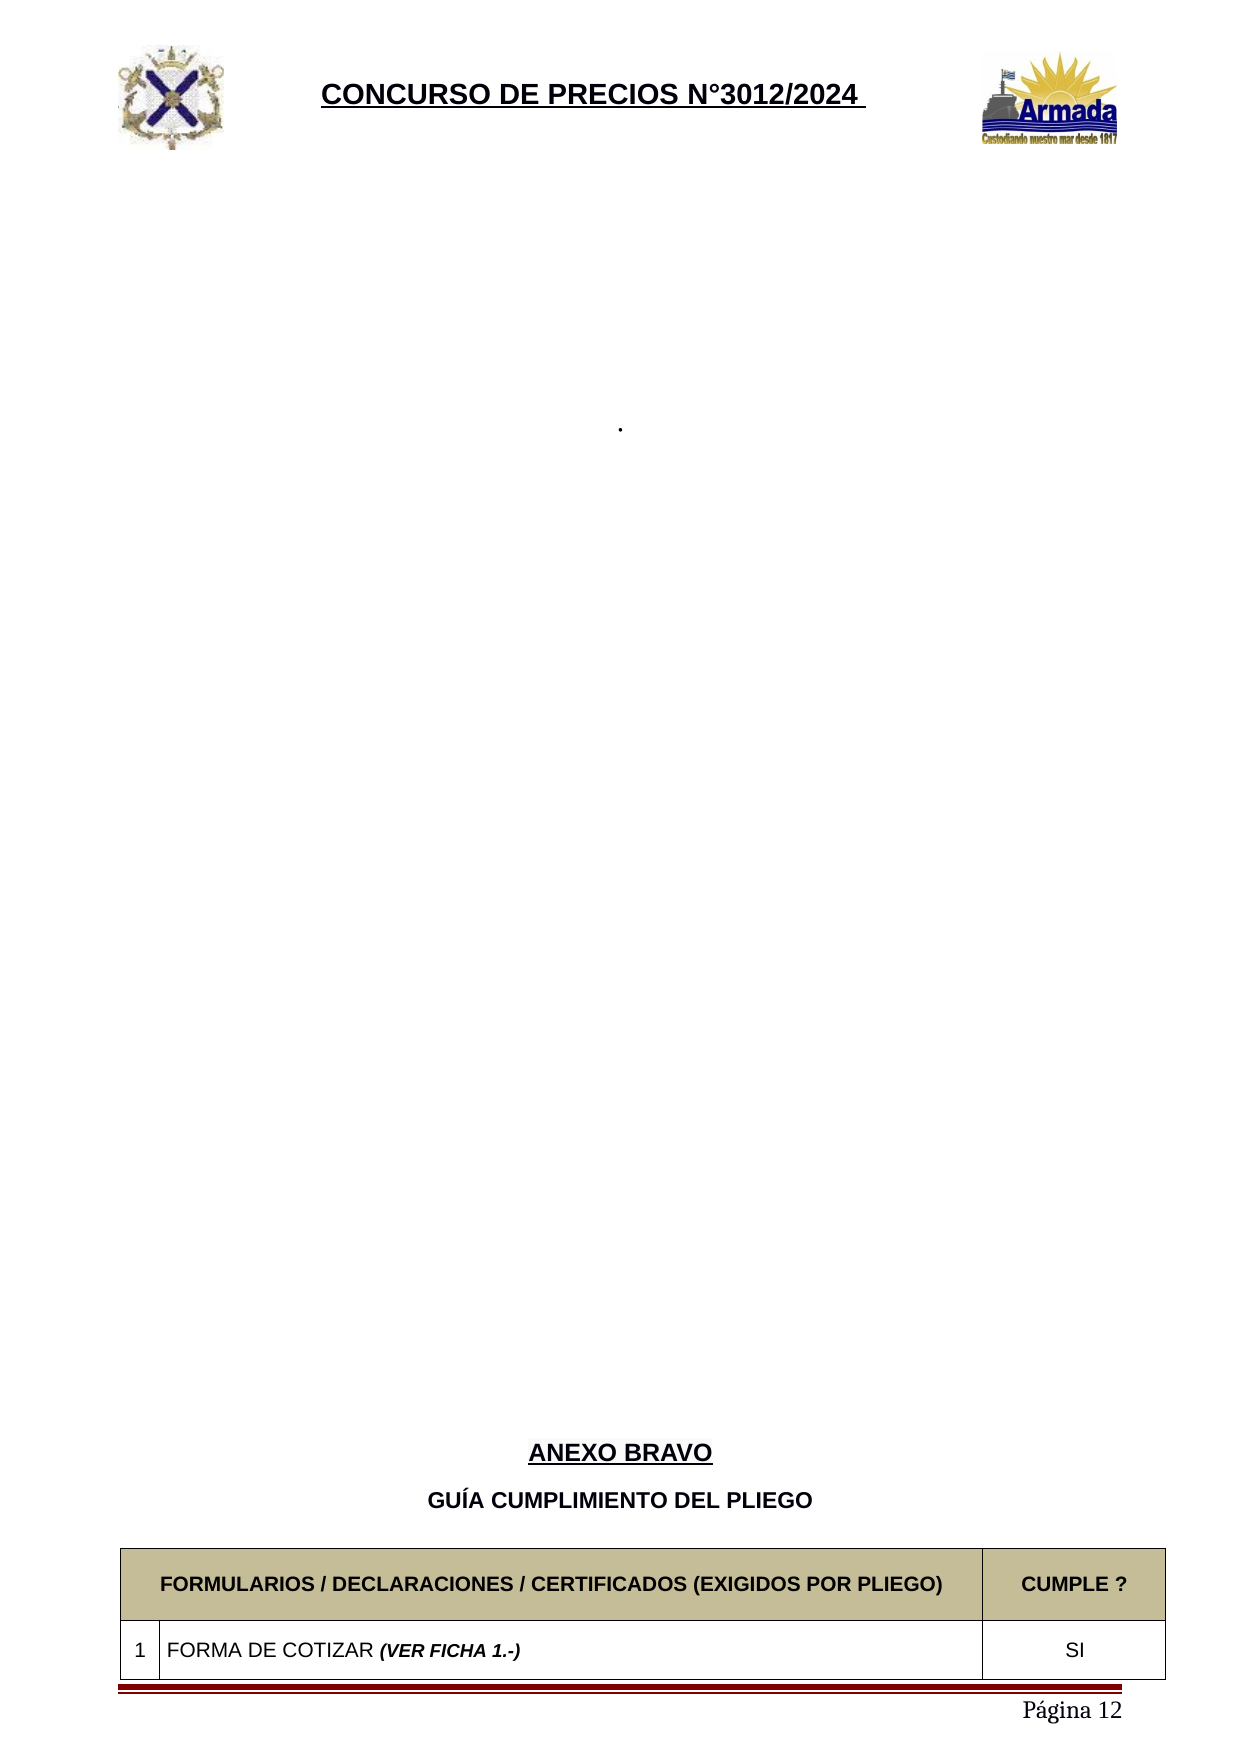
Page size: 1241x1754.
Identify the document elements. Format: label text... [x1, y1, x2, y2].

picture [982, 51, 1117, 144]
table_cell SI [983, 1621, 1165, 1679]
text GUÍA CUMPLIMIENTO DEL PLIEGO [118, 1487, 1122, 1514]
table_cell 1 [121, 1621, 159, 1679]
picture [118, 45, 224, 150]
table_header FORMULARIOS / DECLARACIONES / CERTIFICADOS (EXIGIDOS POR PLIEGO) [121, 1549, 982, 1620]
text ANEXO BRAVO [118, 1438, 1122, 1467]
table_header CUMPLE ? [983, 1549, 1165, 1620]
table_cell FORMA DE COTIZAR (VER FICHA 1.-) [160, 1621, 982, 1679]
